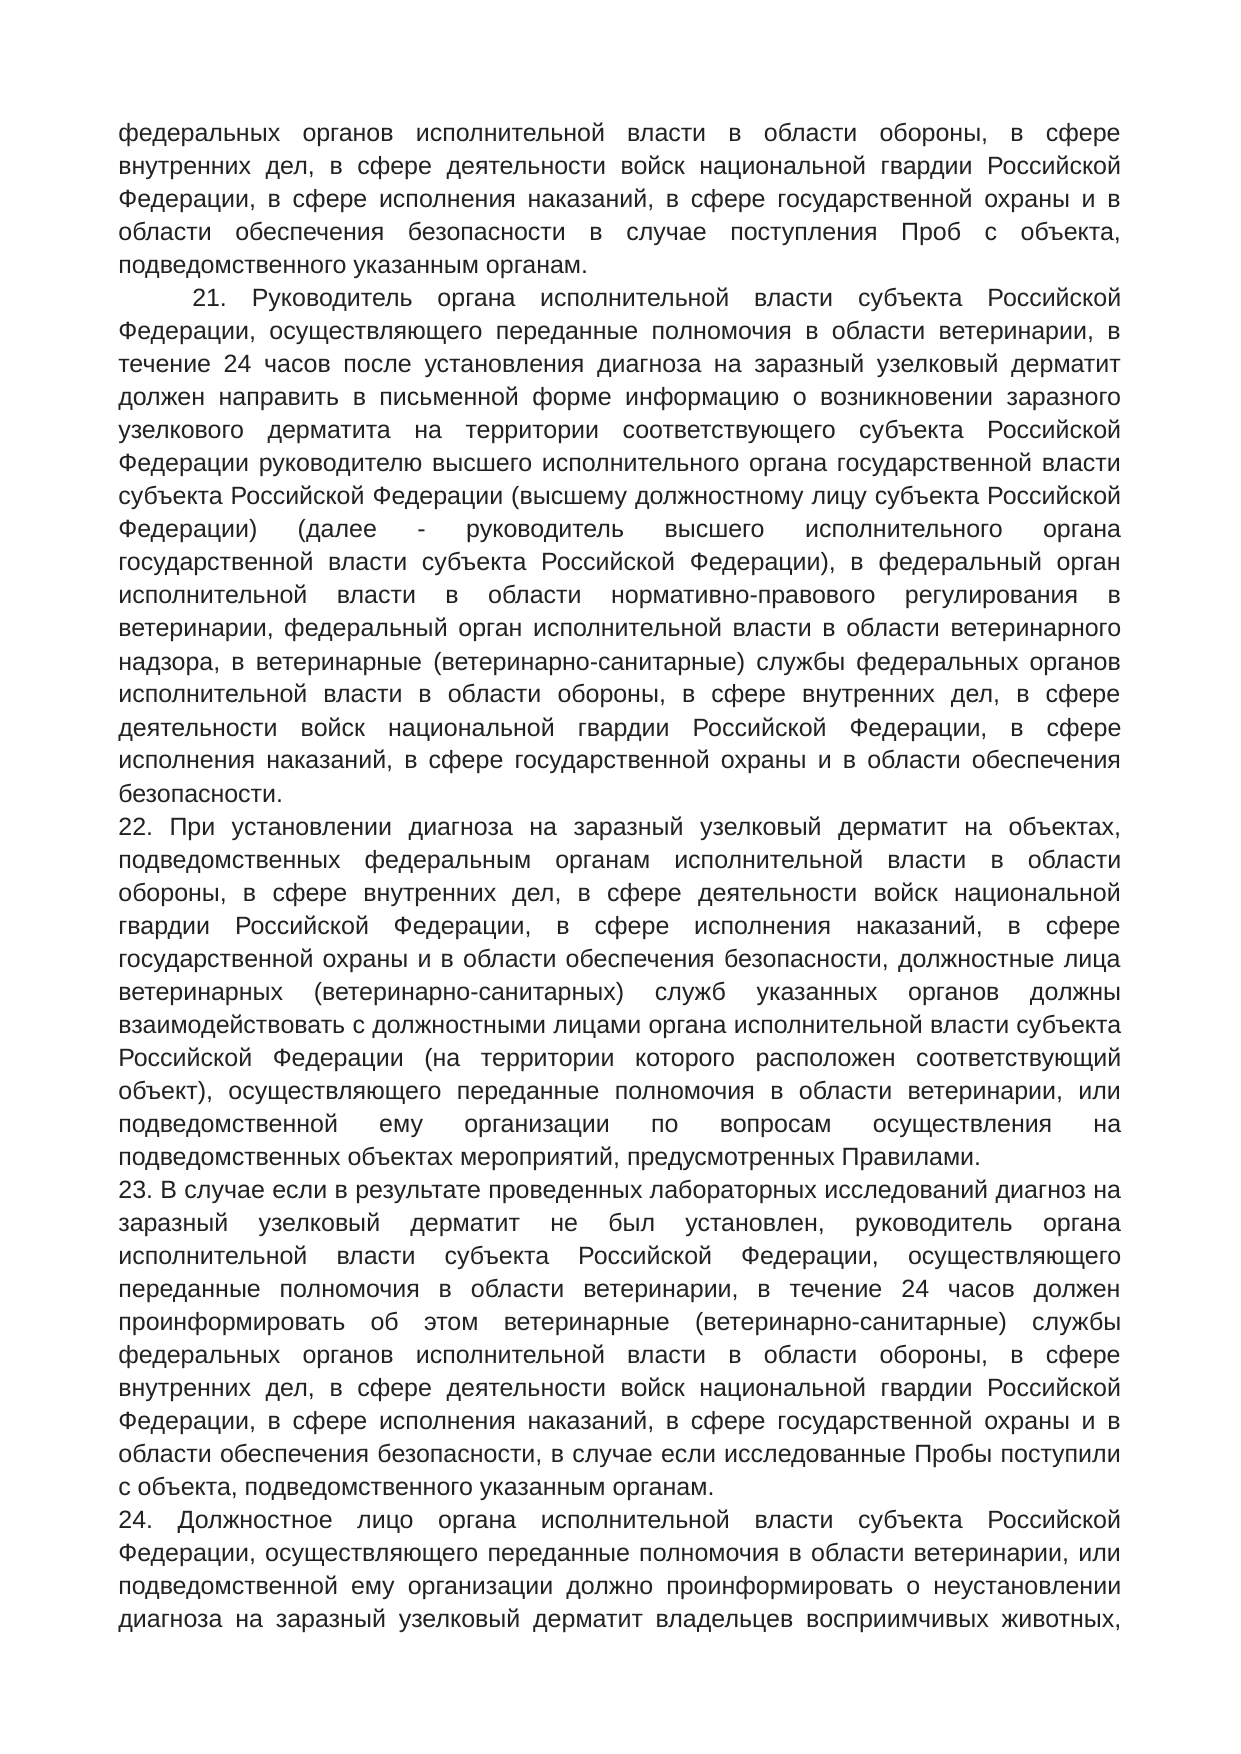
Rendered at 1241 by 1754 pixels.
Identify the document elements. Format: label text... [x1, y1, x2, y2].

text 24. Должностное лицо органа исполнительной власти субъекта Российской Федерации, осуществляющего переданные полномочия в области ветеринарии, или подведомственной ему организации должно проинформировать о неустановлении диагноза на заразный узелковый дерматит владельцев восприимчивых животных, [118, 1505, 1122, 1633]
text 22. При установлении диагноза на заразный узелковый дерматит на объектах, подведомственных федеральным органам исполнительной власти в области обороны, в сфере внутренних дел, в сфере деятельности войск национальной гвардии Российской Федерации, в сфере исполнения наказаний, в сфере государственной охраны и в области обеспечения безопасности, должностные лица ветеринарных (ветеринарно-санитарных) служб указанных органов должны взаимодействовать с должностными лицами органа исполнительной власти субъекта Российской Федерации (на территории которого расположен соответствующий объект), осуществляющего переданные полномочия в области ветеринарии, или подведомственной ему организации по вопросам осуществления на подведомственных объектах мероприятий, предусмотренных Правилами. [118, 812, 1122, 1171]
text 23. В случае если в результате проведенных лабораторных исследований диагноз на заразный узелковый дерматит не был установлен, руководитель органа исполнительной власти субъекта Российской Федерации, осуществляющего переданные полномочия в области ветеринарии, в течение 24 часов должен проинформировать об этом ветеринарные (ветеринарно-санитарные) службы федеральных органов исполнительной власти в области обороны, в сфере внутренних дел, в сфере деятельности войск национальной гвардии Российской Федерации, в сфере исполнения наказаний, в сфере государственной охраны и в области обеспечения безопасности, в случае если исследованные Пробы поступили с объекта, подведомственного указанным органам. [118, 1175, 1122, 1501]
text федеральных органов исполнительной власти в области обороны, в сфере внутренних дел, в сфере деятельности войск национальной гвардии Российской Федерации, в сфере исполнения наказаний, в сфере государственной охраны и в области обеспечения безопасности в случае поступления Проб с объекта, подведомственного указанным органам. [118, 118, 1122, 279]
text 21. Руководитель органа исполнительной власти субъекта Российской Федерации, осуществляющего переданные полномочия в области ветеринарии, в течение 24 часов после установления диагноза на заразный узелковый дерматит должен направить в письменной форме информацию о возникновении заразного узелкового дерматита на территории соответствующего субъекта Российской Федерации руководителю высшего исполнительного органа государственной власти субъекта Российской Федерации (высшему должностному лицу субъекта Российской Федерации) (далее - руководитель высшего исполнительного органа государственной власти субъекта Российской Федерации), в федеральный орган исполнительной власти в области нормативно-правового регулирования в ветеринарии, федеральный орган исполнительной власти в области ветеринарного надзора, в ветеринарные (ветеринарно-санитарные) службы федеральных органов исполнительной власти в области обороны, в сфере внутренних дел, в сфере деятельности войск национальной гвардии Российской Федерации, в сфере исполнения наказаний, в сфере государственной охраны и в области обеспечения безопасности. [118, 283, 1122, 807]
